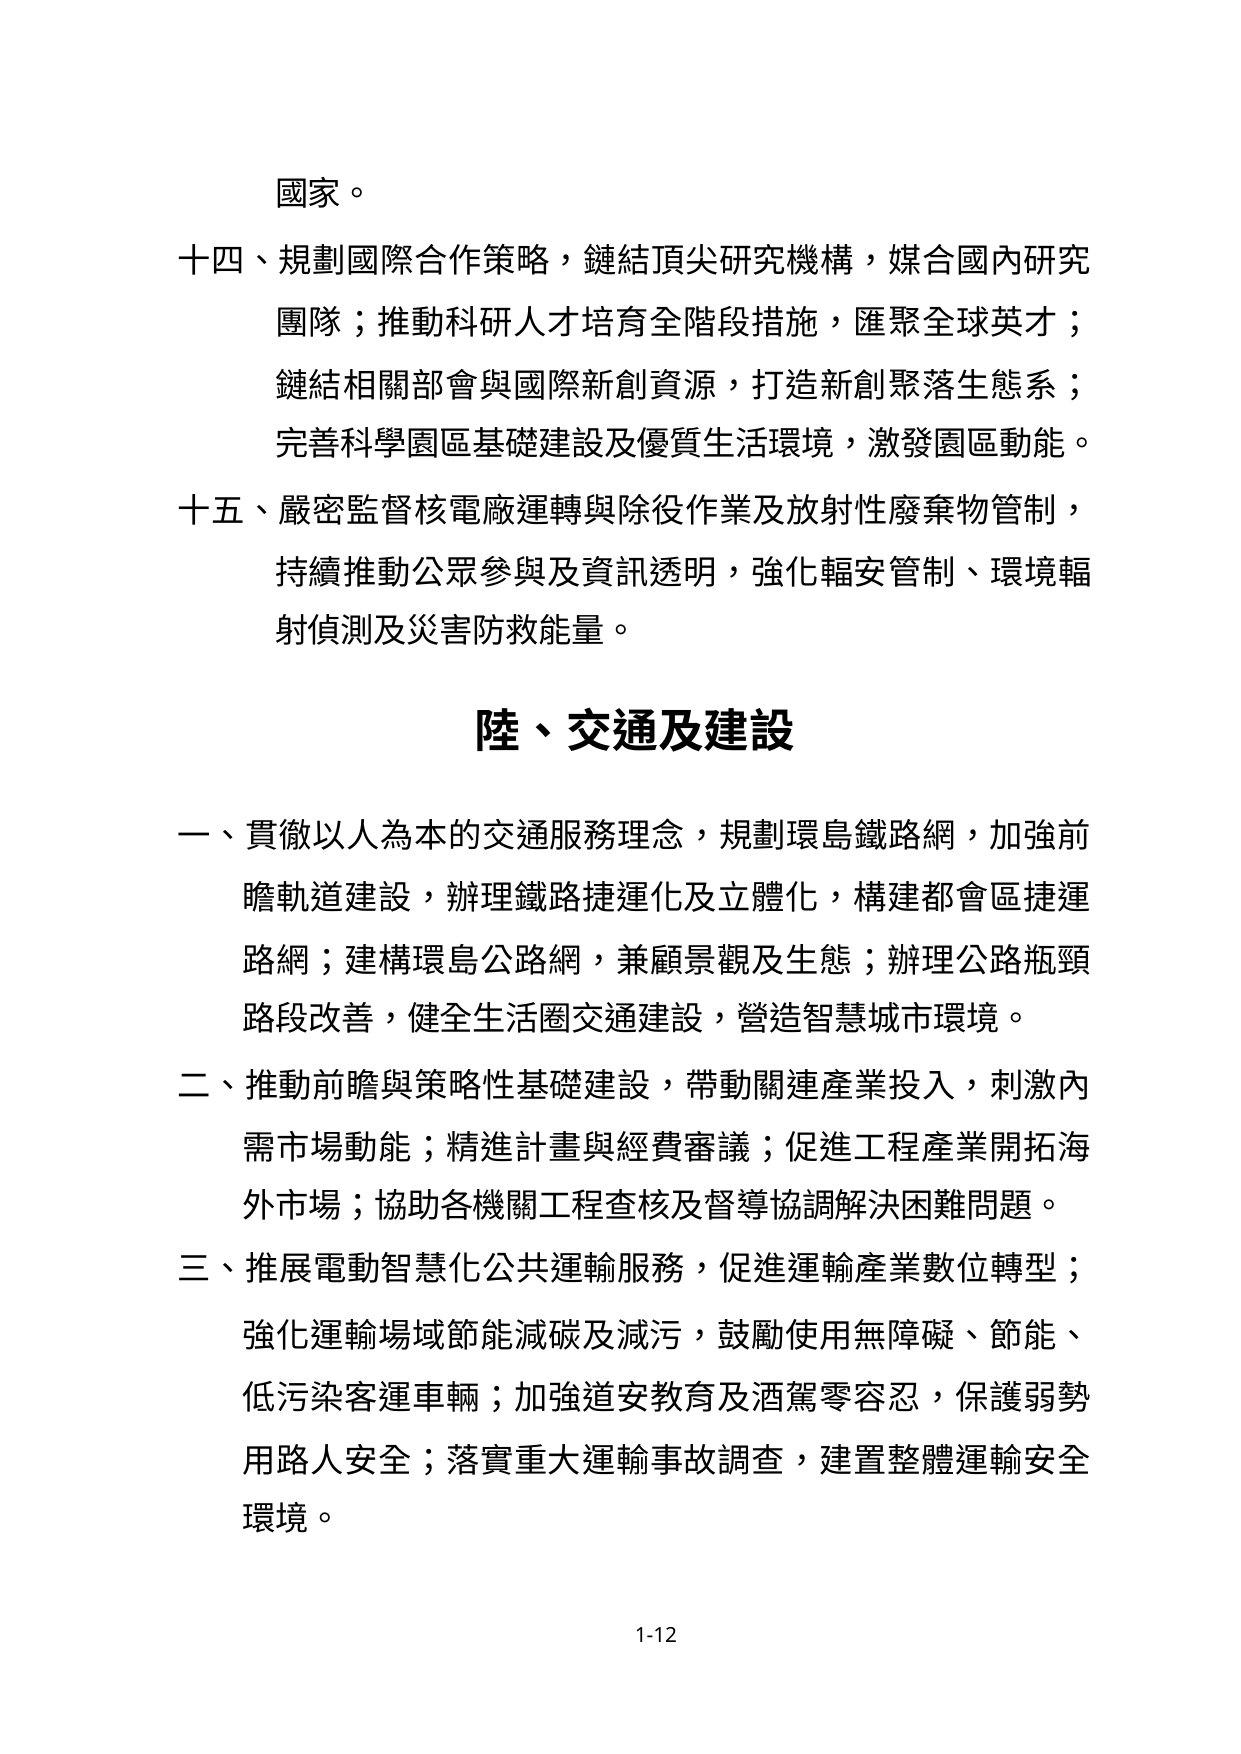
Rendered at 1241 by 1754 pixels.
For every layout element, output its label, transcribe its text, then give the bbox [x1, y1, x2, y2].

subtitle 陸、交通及建設 [177, 697, 1092, 759]
text 十四、規劃國際合作策略，鏈結頂尖研究機構，媒合國內研究團隊；推動科研人才培育全階段措施，匯聚全球英才；鏈結相關部會與國際新創資源，打造新創聚落生態系；完善科學園區基礎建設及優質生活環境，激發園區動能。 [177, 222, 1092, 472]
text 二、推動前瞻與策略性基礎建設，帶動關連產業投入，刺激內需市場動能；精進計畫與經費審議；促進工程產業開拓海外市場；協助各機關工程查核及督導協調解決困難問題。 [177, 1047, 1092, 1234]
text 十五、嚴密監督核電廠運轉與除役作業及放射性廢棄物管制，持續推動公眾參與及資訊透明，強化輻安管制、環境輻射偵測及災害防救能量。 [177, 472, 1092, 659]
text 國家。 [177, 159, 1092, 222]
text 一、貫徹以人為本的交通服務理念，規劃環島鐵路網，加強前瞻軌道建設，辦理鐵路捷運化及立體化，構建都會區捷運路網；建構環島公路網，兼顧景觀及生態；辦理公路瓶頸路段改善，健全生活圈交通建設，營造智慧城市環境。 [177, 797, 1092, 1047]
text 三、推展電動智慧化公共運輸服務，促進運輸產業數位轉型；強化運輸場域節能減碳及減污，鼓勵使用無障礙、節能、低污染客運車輛；加強道安教育及酒駕零容忍，保護弱勢用路人安全；落實重大運輸事故調查，建置整體運輸安全環境。 [177, 1234, 1092, 1547]
